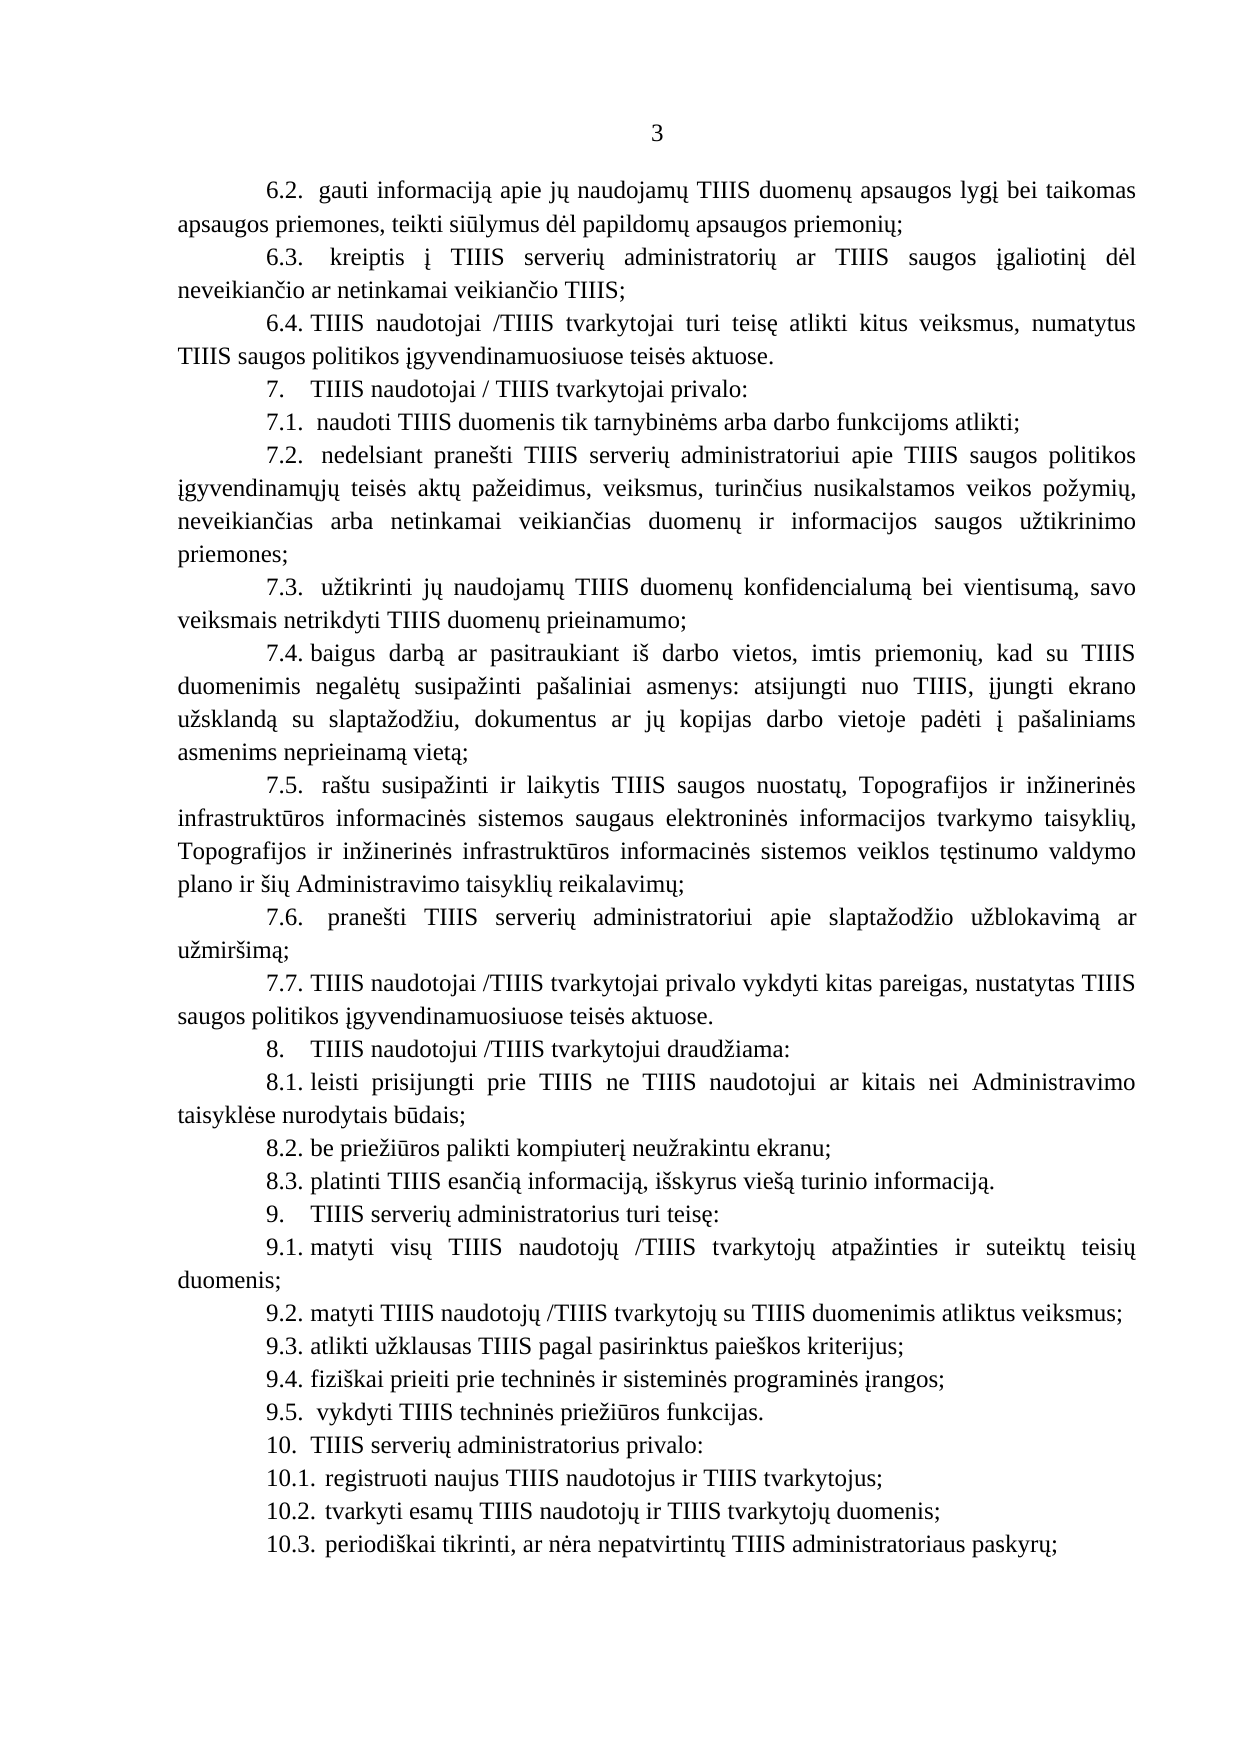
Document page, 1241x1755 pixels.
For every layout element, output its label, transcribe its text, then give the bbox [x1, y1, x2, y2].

text 10.3. periodiškai tikrinti, ar nėra nepatvirtintų TIIIS administratoriaus paskyrų; [177, 1529, 1137, 1558]
text 8. TIIIS naudotojui /TIIIS tvarkytojui draudžiama: [177, 1034, 1137, 1063]
text 7.1. naudoti TIIIS duomenis tik tarnybinėms arba darbo funkcijoms atlikti; [177, 407, 1137, 436]
text 10.1. registruoti naujus TIIIS naudotojus ir TIIIS tvarkytojus; [177, 1463, 1137, 1492]
text 9.4. fiziškai prieiti prie techninės ir sisteminės programinės įrangos; [177, 1364, 1137, 1393]
text 10.2. tvarkyti esamų TIIIS naudotojų ir TIIIS tvarkytojų duomenis; [177, 1496, 1137, 1525]
text 9.5. vykdyti TIIIS techninės priežiūros funkcijas. [177, 1397, 1137, 1426]
text 7.3. užtikrinti jų naudojamų TIIIS duomenų konfidencialumą bei vientisumą, savo veiksmais netrikdyti TIIIS duomenų prieinamumo; [177, 572, 1137, 634]
text 8.1. leisti prisijungti prie TIIIS ne TIIIS naudotojui ar kitais nei Administravimo taisyklėse nurodytais būdais; [177, 1067, 1137, 1129]
text 9.2. matyti TIIIS naudotojų /TIIIS tvarkytojų su TIIIS duomenimis atliktus veiksmus; [177, 1298, 1137, 1327]
text 7.4. baigus darbą ar pasitraukiant iš darbo vietos, imtis priemonių, kad su TIIIS duomenimis negalėtų susipažinti pašaliniai asmenys: atsijungti nuo TIIIS, įjungti ekrano užsklandą su slaptažodžiu, dokumentus ar jų kopijas darbo vietoje padėti į pašaliniams asmenims neprieinamą vietą; [177, 638, 1137, 766]
text 7.5. raštu susipažinti ir laikytis TIIIS saugos nuostatų, Topografijos ir inžinerinės infrastruktūros informacinės sistemos saugaus elektroninės informacijos tvarkymo taisyklių, Topografijos ir inžinerinės infrastruktūros informacinės sistemos veiklos tęstinumo valdymo plano ir šių Administravimo taisyklių reikalavimų; [177, 770, 1137, 898]
text 10. TIIIS serverių administratorius privalo: [266, 1430, 1137, 1459]
text 9.1. matyti visų TIIIS naudotojų /TIIIS tvarkytojų atpažinties ir suteiktų teisių duomenis; [177, 1232, 1137, 1294]
text 7.6. pranešti TIIIS serverių administratoriui apie slaptažodžio užblokavimą ar užmiršimą; [177, 902, 1137, 964]
text 7. TIIIS naudotojai / TIIIS tvarkytojai privalo: [177, 374, 1137, 402]
text 6.4. TIIIS naudotojai /TIIIS tvarkytojai turi teisę atlikti kitus veiksmus, numatytus TIIIS saugos politikos įgyvendinamuosiuose teisės aktuose. [177, 308, 1137, 369]
text 9.3. atlikti užklausas TIIIS pagal pasirinktus paieškos kriterijus; [177, 1331, 1137, 1360]
text 9. TIIIS serverių administratorius turi teisę: [177, 1199, 1137, 1228]
text 8.2. be priežiūros palikti kompiuterį neužrakintu ekranu; [177, 1133, 1137, 1162]
text 6.2. gauti informaciją apie jų naudojamų TIIIS duomenų apsaugos lygį bei taikomas apsaugos priemones, teikti siūlymus dėl papildomų apsaugos priemonių; [177, 176, 1137, 237]
text 8.3. platinti TIIIS esančią informaciją, išskyrus viešą turinio informaciją. [177, 1166, 1137, 1195]
text 6.3. kreiptis į TIIIS serverių administratorių ar TIIIS saugos įgaliotinį dėl neveikiančio ar netinkamai veikiančio TIIIS; [177, 242, 1137, 303]
text 7.2. nedelsiant pranešti TIIIS serverių administratoriui apie TIIIS saugos politikos įgyvendinamųjų teisės aktų pažeidimus, veiksmus, turinčius nusikalstamos veikos požymių, neveikiančias arba netinkamai veikiančias duomenų ir informacijos saugos užtikrinimo priemones; [177, 440, 1137, 568]
text 7.7. TIIIS naudotojai /TIIIS tvarkytojai privalo vykdyti kitas pareigas, nustatytas TIIIS saugos politikos įgyvendinamuosiuose teisės aktuose. [177, 968, 1137, 1030]
